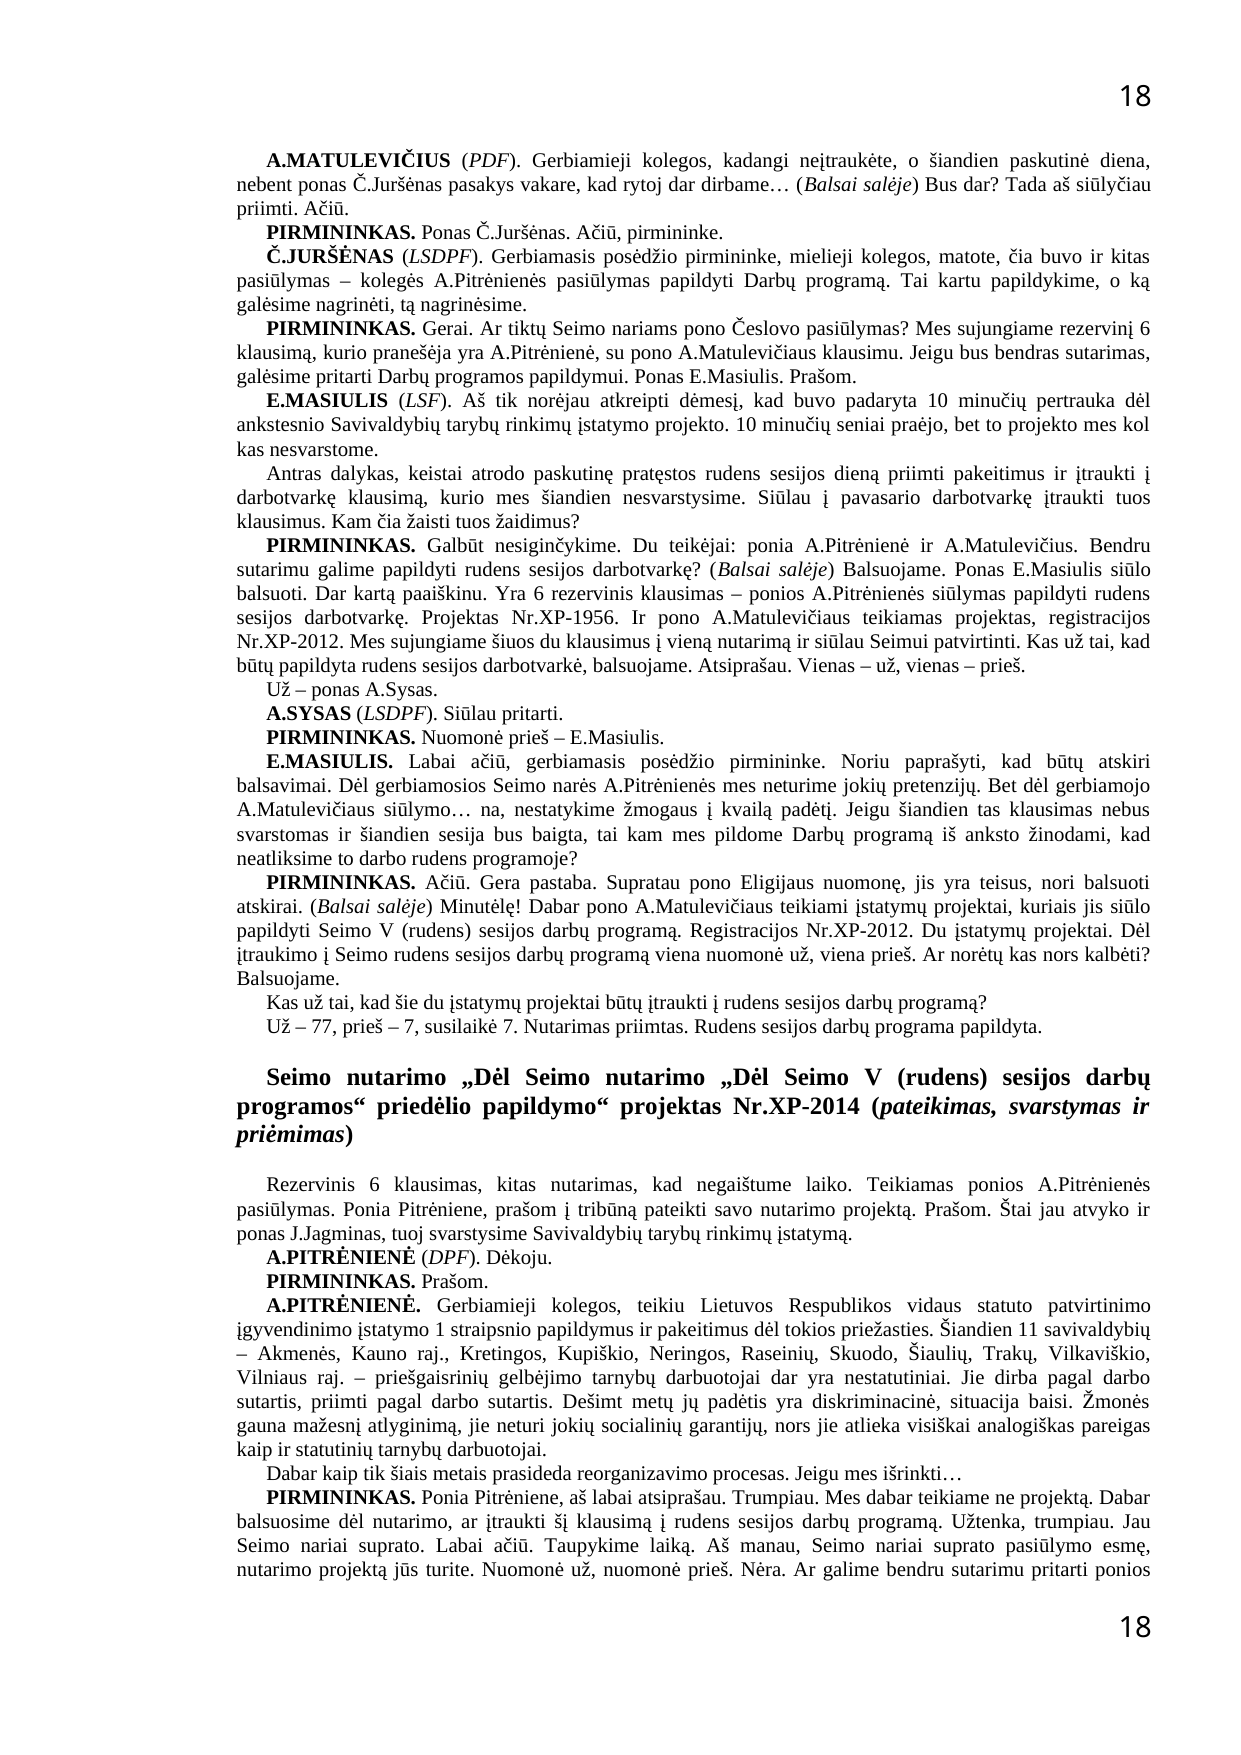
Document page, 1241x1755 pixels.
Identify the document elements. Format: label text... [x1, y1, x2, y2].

text PIRMININKAS. Ponas Č.Juršėnas. Ačiū, pirmininke. [236, 220, 1152, 244]
text Antras dalykas, keistai atrodo paskutinę pratęstos rudens sesijos dieną priimti pakeitimus ir įtraukti į darbotvarkę klausimą, kurio mes šiandien nesvarstysime. Siūlau į pavasario darbotvarkę įtraukti tuos klausimus. Kam čia žaisti tuos žaidimus? [236, 461, 1152, 533]
text PIRMININKAS. Nuomonė prieš – E.Masiulis. [236, 725, 1152, 749]
text A.SYSAS (LSDPF). Siūlau pritarti. [236, 701, 1152, 725]
text A.MATULEVIČIUS (PDF). Gerbiamieji kolegos, kadangi neįtraukėte, o šiandien paskutinė diena, nebent ponas Č.Juršėnas pasakys vakare, kad rytoj dar dirbame… (Balsai salėje) Bus dar? Tada aš siūlyčiau priimti. Ačiū. [236, 148, 1152, 220]
text PIRMININKAS. Ponia Pitrėniene, aš labai atsiprašau. Trumpiau. Mes dabar teikiame ne projektą. Dabar balsuosime dėl nutarimo, ar įtraukti šį klausimą į rudens sesijos darbų programą. Užtenka, trumpiau. Jau Seimo nariai suprato. Labai ačiū. Taupykime laiką. Aš manau, Seimo nariai suprato pasiūlymo esmę, nutarimo projektą jūs turite. Nuomonė už, nuomonė prieš. Nėra. Ar galime bendru sutarimu pritarti ponios [236, 1485, 1152, 1581]
text A.PITRĖNIENĖ (DPF). Dėkoju. [236, 1244, 1152, 1269]
text PIRMININKAS. Gerai. Ar tiktų Seimo nariams pono Česlovo pasiūlymas? Mes sujungiame rezervinį 6 klausimą, kurio pranešėja yra A.Pitrėnienė, su pono A.Matulevičiaus klausimu. Jeigu bus bendras sutarimas, galėsime pritarti Darbų programos papildymui. Ponas E.Masiulis. Prašom. [236, 316, 1152, 388]
text A.PITRĖNIENĖ. Gerbiamieji kolegos, teikiu Lietuvos Respublikos vidaus statuto patvirtinimo įgyvendinimo įstatymo 1 straipsnio papildymus ir pakeitimus dėl tokios priežasties. Šiandien 11 savivaldybių – Akmenės, Kauno raj., Kretingos, Kupiškio, Neringos, Raseinių, Skuodo, Šiaulių, Trakų, Vilkaviškio, Vilniaus raj. – priešgaisrinių gelbėjimo tarnybų darbuotojai dar yra nestatutiniai. Jie dirba pagal darbo sutartis, priimti pagal darbo sutartis. Dešimt metų jų padėtis yra diskriminacinė, situacija baisi. Žmonės gauna mažesnį atlyginimą, jie neturi jokių socialinių garantijų, nors jie atlieka visiškai analogiškas pareigas kaip ir statutinių tarnybų darbuotojai. [236, 1293, 1152, 1461]
text Č.JURŠĖNAS (LSDPF). Gerbiamasis posėdžio pirmininke, mielieji kolegos, matote, čia buvo ir kitas pasiūlymas – kolegės A.Pitrėnienės pasiūlymas papildyti Darbų programą. Tai kartu papildykime, o ką galėsime nagrinėti, tą nagrinėsime. [236, 244, 1152, 316]
text Dabar kaip tik šiais metais prasideda reorganizavimo procesas. Jeigu mes išrinkti… [236, 1461, 1152, 1485]
text Seimo nutarimo „Dėl Seimo nutarimo „Dėl Seimo V (rudens) sesijos darbų programos“ priedėlio papildymo“ projektas Nr.XP-2014 (pateikimas, svarstymas ir priėmimas) [236, 1062, 1152, 1148]
text PIRMININKAS. Prašom. [236, 1269, 1152, 1293]
text PIRMININKAS. Ačiū. Gera pastaba. Supratau pono Eligijaus nuomonę, jis yra teisus, nori balsuoti atskirai. (Balsai salėje) Minutėlę! Dabar pono A.Matulevičiaus teikiami įstatymų projektai, kuriais jis siūlo papildyti Seimo V (rudens) sesijos darbų programą. Registracijos Nr.XP-2012. Du įstatymų projektai. Dėl įtraukimo į Seimo rudens sesijos darbų programą viena nuomonė už, viena prieš. Ar norėtų kas nors kalbėti? Balsuojame. [236, 869, 1152, 990]
text Rezervinis 6 klausimas, kitas nutarimas, kad negaištume laiko. Teikiamas ponios A.Pitrėnienės pasiūlymas. Ponia Pitrėniene, prašom į tribūną pateikti savo nutarimo projektą. Prašom. Štai jau atvyko ir ponas J.Jagminas, tuoj svarstysime Savivaldybių tarybų rinkimų įstatymą. [236, 1172, 1152, 1244]
text Už – ponas A.Sysas. [236, 677, 1152, 701]
text E.MASIULIS (LSF). Aš tik norėjau atkreipti dėmesį, kad buvo padaryta 10 minučių pertrauka dėl ankstesnio Savivaldybių tarybų rinkimų įstatymo projekto. 10 minučių seniai praėjo, bet to projekto mes kol kas nesvarstome. [236, 388, 1152, 461]
text Kas už tai, kad šie du įstatymų projektai būtų įtraukti į rudens sesijos darbų programą? [236, 990, 1152, 1014]
text E.MASIULIS. Labai ačiū, gerbiamasis posėdžio pirmininke. Noriu paprašyti, kad būtų atskiri balsavimai. Dėl gerbiamosios Seimo narės A.Pitrėnienės mes neturime jokių pretenzijų. Bet dėl gerbiamojo A.Matulevičiaus siūlymo… na, nestatykime žmogaus į kvailą padėtį. Jeigu šiandien tas klausimas nebus svarstomas ir šiandien sesija bus baigta, tai kam mes pildome Darbų programą iš anksto žinodami, kad neatliksime to darbo rudens programoje? [236, 749, 1152, 869]
text PIRMININKAS. Galbūt nesiginčykime. Du teikėjai: ponia A.Pitrėnienė ir A.Matulevičius. Bendru sutarimu galime papildyti rudens sesijos darbotvarkę? (Balsai salėje) Balsuojame. Ponas E.Masiulis siūlo balsuoti. Dar kartą paaiškinu. Yra 6 rezervinis klausimas – ponios A.Pitrėnienės siūlymas papildyti rudens sesijos darbotvarkę. Projektas Nr.XP-1956. Ir pono A.Matulevičiaus teikiamas projektas, registracijos Nr.XP-2012. Mes sujungiame šiuos du klausimus į vieną nutarimą ir siūlau Seimui patvirtinti. Kas už tai, kad būtų papildyta rudens sesijos darbotvarkė, balsuojame. Atsiprašau. Vienas – už, vienas – prieš. [236, 533, 1152, 677]
text Už – 77, prieš – 7, susilaikė 7. Nutarimas priimtas. Rudens sesijos darbų programa papildyta. [236, 1014, 1152, 1038]
